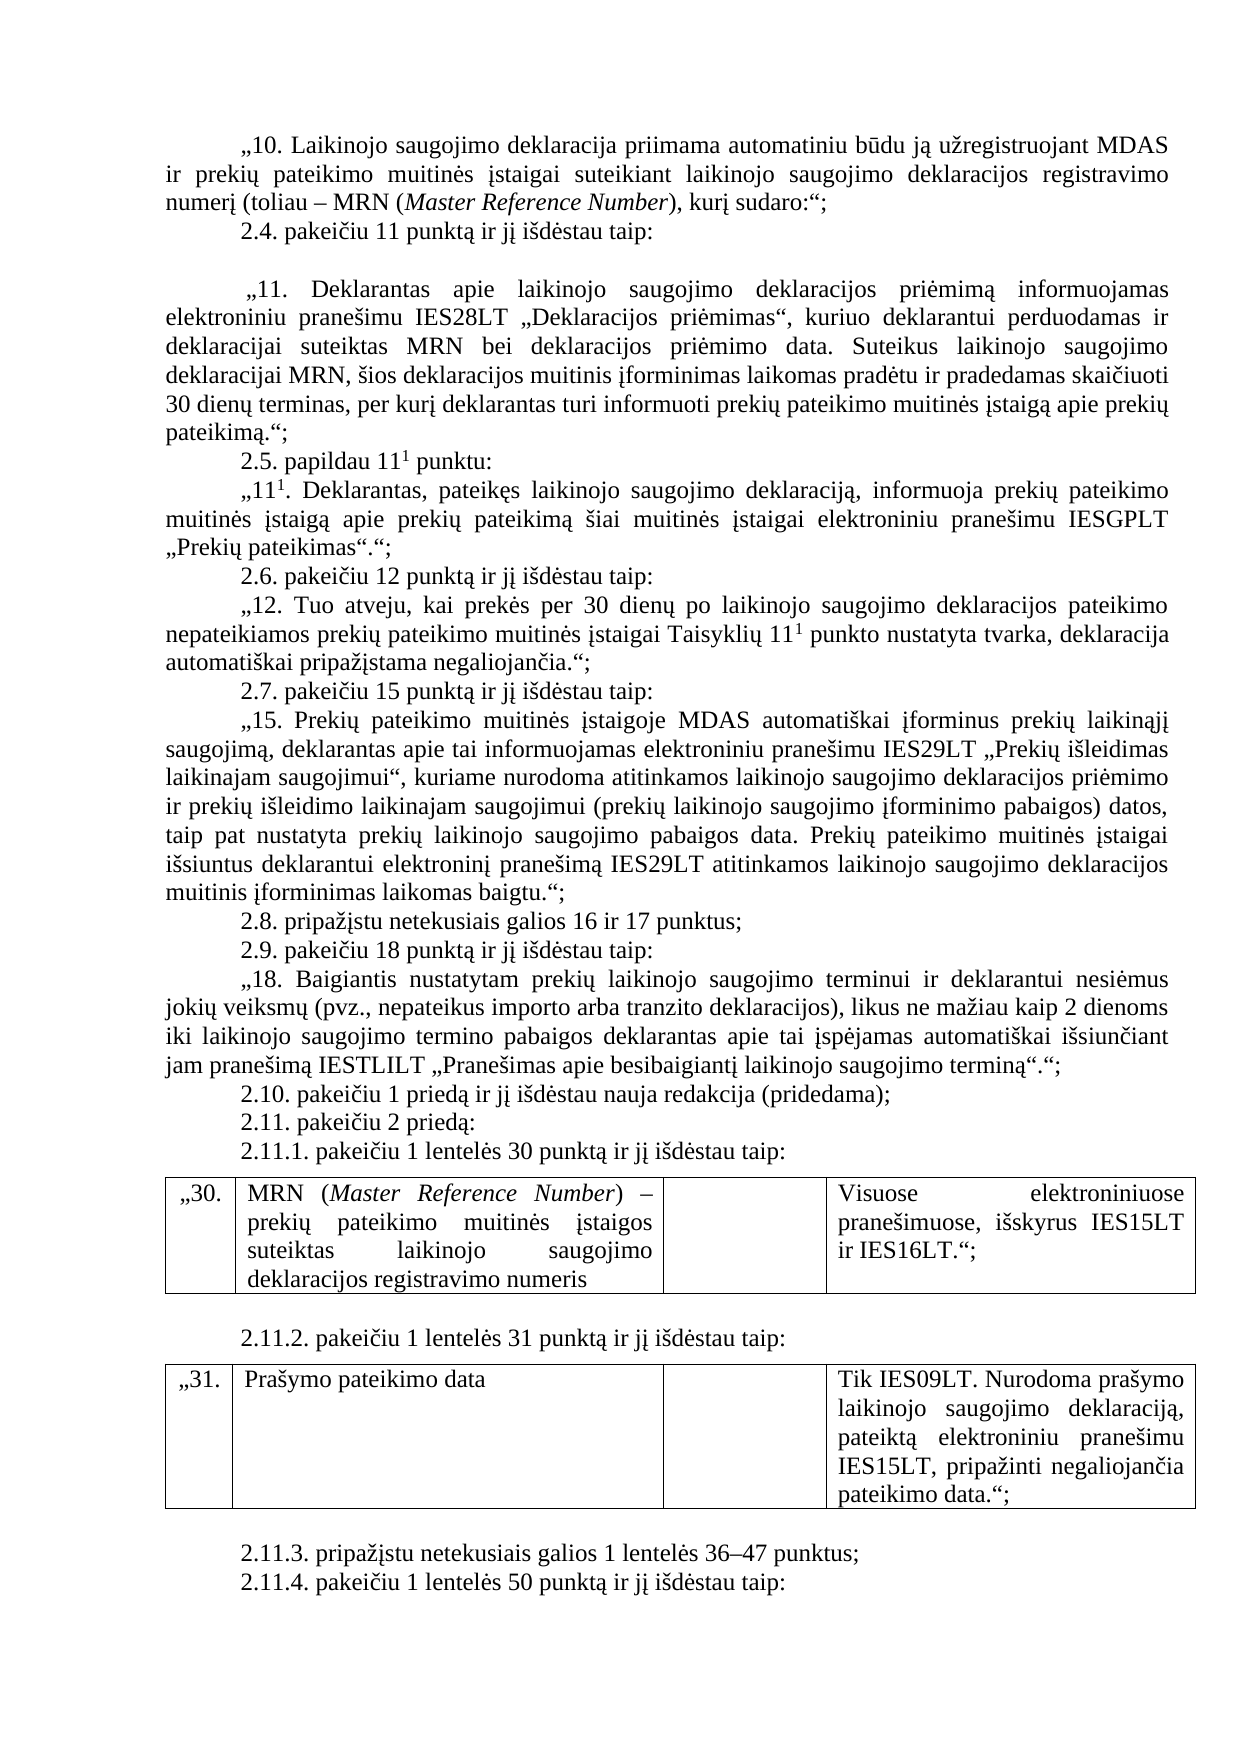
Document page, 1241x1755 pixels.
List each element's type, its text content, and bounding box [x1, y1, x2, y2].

text „10. Laikinojo saugojimo deklaracija priimama automatiniu būdu ją užregistruojant MDAS ir prekių pateikimo muitinės įstaigai suteikiant laikinojo saugojimo deklaracijos registravimo numerį (toliau – MRN (Master Reference Number), kurį sudaro:“; [165, 130, 1169, 216]
table_header [664, 1178, 826, 1293]
text 2.7. pakeičiu 15 punktą ir jį išdėstau taip: [165, 676, 1169, 705]
text „11. Deklarantas apie laikinojo saugojimo deklaracijos priėmimą informuojamas elektroniniu pranešimu IES28LT „Deklaracijos priėmimas“, kuriuo deklarantui perduodamas ir deklaracijai suteiktas MRN bei deklaracijos priėmimo data. Suteikus laikinojo saugojimo deklaracijai MRN, šios deklaracijos muitinis įforminimas laikomas pradėtu ir pradedamas skaičiuoti 30 dienų terminas, per kurį deklarantas turi informuoti prekių pateikimo muitinės įstaigą apie prekių pateikimą.“; [165, 274, 1169, 446]
text 2.10. pakeičiu 1 priedą ir jį išdėstau nauja redakcija (pridedama); [165, 1079, 1169, 1107]
table_header Tik IES09LT. Nurodoma prašymo laikinojo saugojimo deklaraciją, pateiktą elektroniniu pranešimu IES15LT, pripažinti negaliojančia pateikimo data.“; [827, 1365, 1195, 1508]
text „111. Deklarantas, pateikęs laikinojo saugojimo deklaraciją, informuoja prekių pateikimo muitinės įstaigą apie prekių pateikimą šiai muitinės įstaigai elektroniniu pranešimu IESGPLT „Prekių pateikimas“.“; [165, 475, 1169, 561]
text „12. Tuo atveju, kai prekės per 30 dienų po laikinojo saugojimo deklaracijos pateikimo nepateikiamos prekių pateikimo muitinės įstaigai Taisyklių 111 punkto nustatyta tvarka, deklaracija automatiškai pripažįstama negaliojančia.“; [165, 590, 1169, 676]
text 2.8. pripažįstu netekusiais galios 16 ir 17 punktus; [165, 906, 1169, 935]
text 2.5. papildau 111 punktu: [165, 446, 1169, 475]
text „18. Baigiantis nustatytam prekių laikinojo saugojimo terminui ir deklarantui nesiėmus jokių veiksmų (pvz., nepateikus importo arba tranzito deklaracijos), likus ne mažiau kaip 2 dienoms iki laikinojo saugojimo termino pabaigos deklarantas apie tai įspėjamas automatiškai išsiunčiant jam pranešimą IESTLILT „Pranešimas apie besibaigiantį laikinojo saugojimo terminą“.“; [165, 964, 1169, 1079]
text 2.11.3. pripažįstu netekusiais galios 1 lentelės 36–47 punktus; [165, 1538, 1169, 1567]
table_header MRN (Master Reference Number) – prekių pateikimo muitinės įstaigos suteiktas laikinojo saugojimo deklaracijos registravimo numeris [236, 1178, 663, 1293]
text 2.6. pakeičiu 12 punktą ir jį išdėstau taip: [165, 561, 1169, 590]
text 2.11.2. pakeičiu 1 lentelės 31 punktą ir jį išdėstau taip: [165, 1323, 1169, 1351]
text „15. Prekių pateikimo muitinės įstaigoje MDAS automatiškai įforminus prekių laikinąjį saugojimą, deklarantas apie tai informuojamas elektroniniu pranešimu IES29LT „Prekių išleidimas laikinajam saugojimui“, kuriame nurodoma atitinkamos laikinojo saugojimo deklaracijos priėmimo ir prekių išleidimo laikinajam saugojimui (prekių laikinojo saugojimo įforminimo pabaigos) datos, taip pat nustatyta prekių laikinojo saugojimo pabaigos data. Prekių pateikimo muitinės įstaigai išsiuntus deklarantui elektroninį pranešimą IES29LT atitinkamos laikinojo saugojimo deklaracijos muitinis įforminimas laikomas baigtu.“; [165, 705, 1169, 906]
table_header „30. [166, 1178, 235, 1293]
text 2.9. pakeičiu 18 punktą ir jį išdėstau taip: [165, 935, 1169, 964]
text 2.11.4. pakeičiu 1 lentelės 50 punktą ir jį išdėstau taip: [165, 1567, 1169, 1596]
table_header [664, 1365, 826, 1508]
table_header „31. [166, 1365, 232, 1508]
text 2.4. pakeičiu 11 punktą ir jį išdėstau taip: [165, 216, 1169, 245]
text 2.11. pakeičiu 2 priedą: [165, 1107, 1169, 1136]
table_header Prašymo pateikimo data [233, 1365, 663, 1508]
text 2.11.1. pakeičiu 1 lentelės 30 punktą ir jį išdėstau taip: [165, 1136, 1169, 1165]
table_header Visuose elektroniniuose pranešimuose, išskyrus IES15LT ir IES16LT.“; [827, 1178, 1195, 1293]
